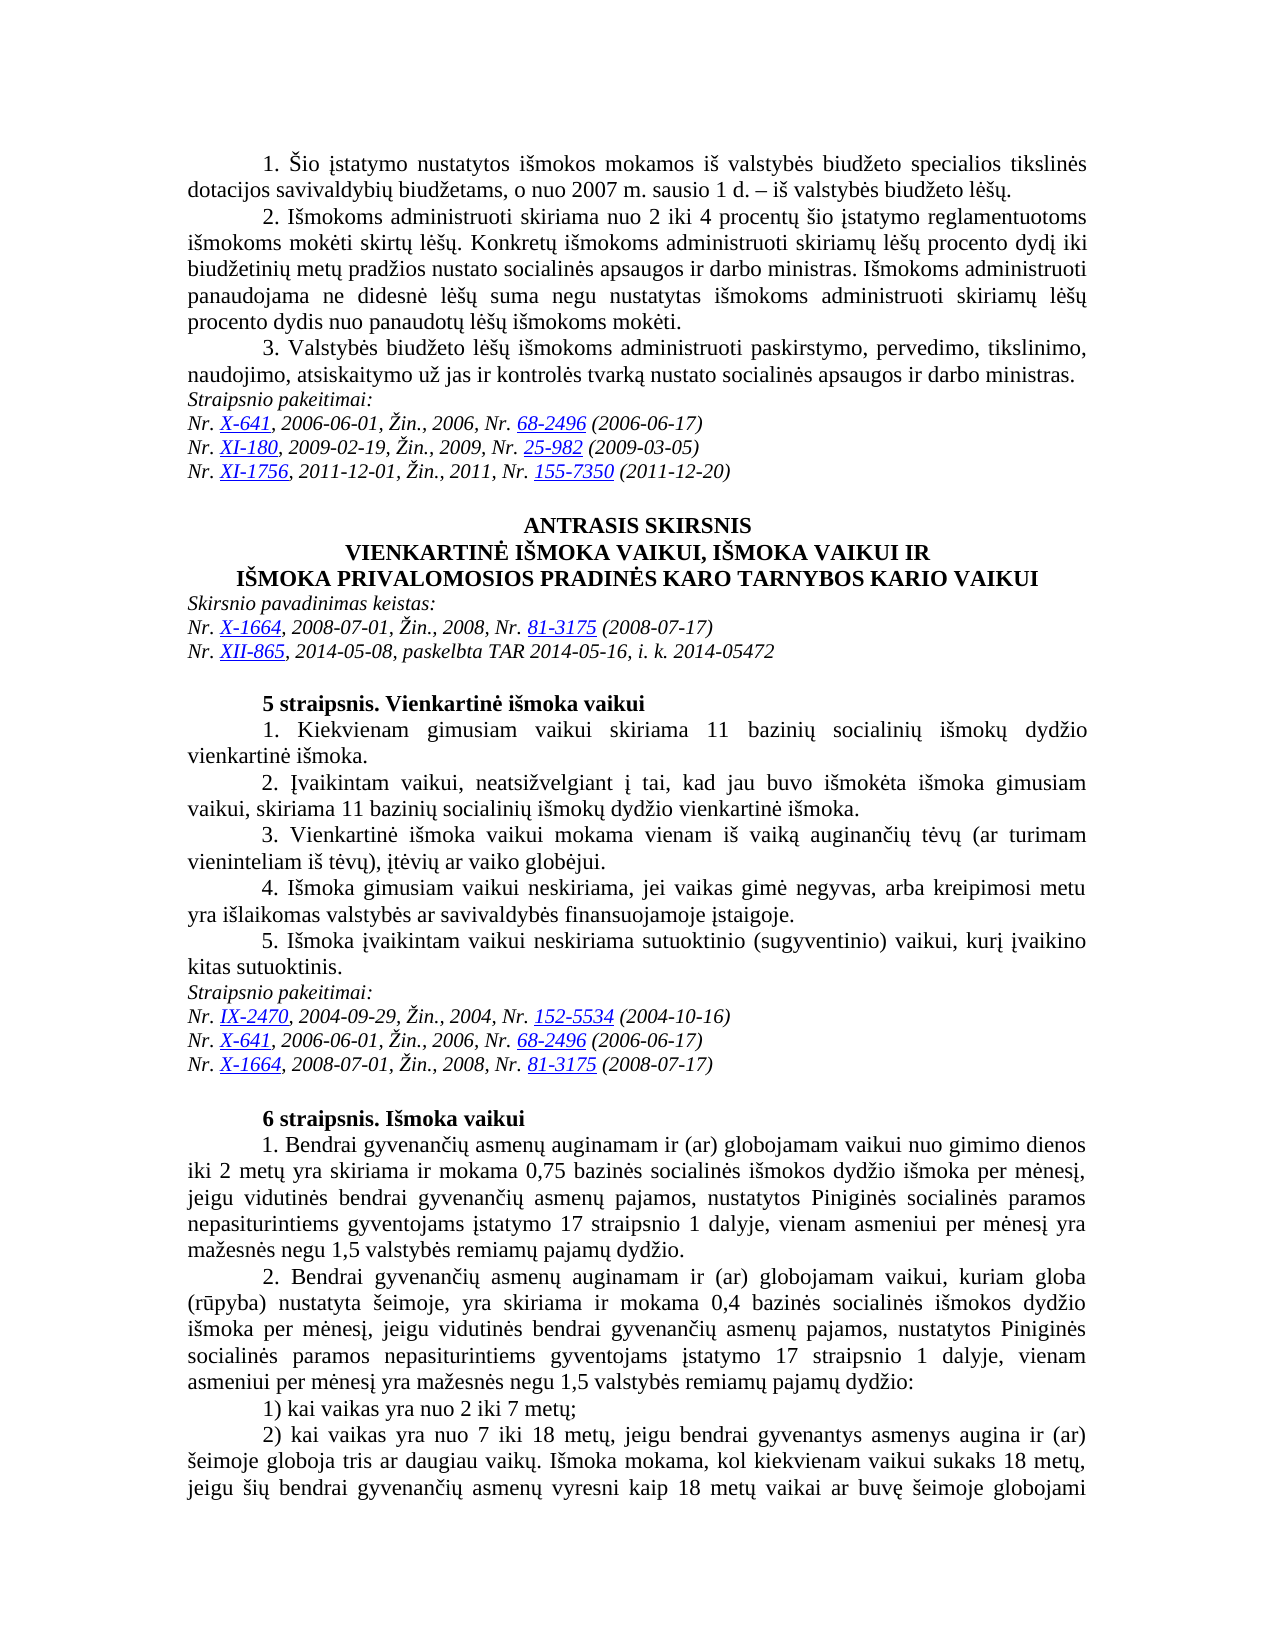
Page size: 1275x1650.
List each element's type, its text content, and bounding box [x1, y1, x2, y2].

text 1) kai vaikas yra nuo 2 iki 7 metų; [187, 1394, 1087, 1421]
text Nr. X-641, 2006-06-01, Žin., 2006, Nr. 68-2496 (2006-06-17) [187, 1028, 1087, 1052]
text Straipsnio pakeitimai: [187, 980, 1087, 1004]
text 2. Bendrai gyvenančių asmenų auginamam ir (ar) globojamam vaikui, kuriam globa (rūpyba) nustatyta šeimoje, yra skiriama ir mokama 0,4 bazinės socialinės išmokos dydžio išmoka per mėnesį, jeigu vidutinės bendrai gyvenančių asmenų pajamos, nustatytos Piniginės socialinės paramos nepasiturintiems gyventojams įstatymo 17 straipsnio 1 dalyje, vienam asmeniui per mėnesį yra mažesnės negu 1,5 valstybės remiamų pajamų dydžio: [187, 1263, 1087, 1394]
text 5. Išmoka įvaikintam vaikui neskiriama sutuoktinio (sugyventinio) vaikui, kurį įvaikino kitas sutuoktinis. [187, 927, 1087, 980]
text 6 straipsnis. Išmoka vaikui [187, 1105, 1087, 1131]
text Nr. XII-865, 2014-05-08, paskelbta TAR 2014-05-16, i. k. 2014-05472 [187, 639, 1087, 663]
text Nr. X-1664, 2008-07-01, Žin., 2008, Nr. 81-3175 (2008-07-17) [187, 1052, 1087, 1076]
text 3. Vienkartinė išmoka vaikui mokama vienam iš vaiką auginančių tėvų (ar turimam vieninteliam iš tėvų), įtėvių ar vaiko globėjui. [187, 822, 1087, 874]
text 2. Įvaikintam vaikui, neatsižvelgiant į tai, kad jau buvo išmokėta išmoka gimusiam vaikui, skiriama 11 bazinių socialinių išmokų dydžio vienkartinė išmoka. [187, 769, 1087, 822]
text Nr. IX-2470, 2004-09-29, Žin., 2004, Nr. 152-5534 (2004-10-16) [187, 1004, 1087, 1028]
text 1. Kiekvienam gimusiam vaikui skiriama 11 bazinių socialinių išmokų dydžio vienkartinė išmoka. [187, 716, 1087, 769]
text 3. Valstybės biudžeto lėšų išmokoms administruoti paskirstymo, pervedimo, tikslinimo, naudojimo, atsiskaitymo už jas ir kontrolės tvarką nustato socialinės apsaugos ir darbo ministras. [187, 334, 1088, 387]
text 1. Šio įstatymo nustatytos išmokos mokamos iš valstybės biudžeto specialios tikslinės dotacijos savivaldybių biudžetams, o nuo 2007 m. sausio 1 d. – iš valstybės biudžeto lėšų. [187, 150, 1088, 203]
text ANTRASIS SKIRSNIS [187, 512, 1087, 538]
text 2. Išmokoms administruoti skiriama nuo 2 iki 4 procentų šio įstatymo reglamentuotoms išmokoms mokėti skirtų lėšų. Konkretų išmokoms administruoti skiriamų lėšų procento dydį iki biudžetinių metų pradžios nustato socialinės apsaugos ir darbo ministras. Išmokoms administruoti panaudojama ne didesnė lėšų suma negu nustatytas išmokoms administruoti skiriamų lėšų procento dydis nuo panaudotų lėšų išmokoms mokėti. [187, 203, 1088, 334]
text 4. Išmoka gimusiam vaikui neskiriama, jei vaikas gimė negyvas, arba kreipimosi metu yra išlaikomas valstybės ar savivaldybės finansuojamoje įstaigoje. [187, 874, 1087, 927]
text Nr. XI-180, 2009-02-19, Žin., 2009, Nr. 25-982 (2009-03-05) [187, 435, 1087, 459]
text Skirsnio pavadinimas keistas: [187, 591, 1087, 615]
subtitle Vienkartinė išmoka vaikui, Išmoka Vaikui IR IŠMOKA PRIVALOMOSIOS PRADINĖS KARO TARNYBOS kario VAIKUI [187, 538, 1087, 591]
text Nr. XI-1756, 2011-12-01, Žin., 2011, Nr. 155-7350 (2011-12-20) [187, 459, 1087, 483]
text Nr. X-1664, 2008-07-01, Žin., 2008, Nr. 81-3175 (2008-07-17) [187, 615, 1087, 639]
text Straipsnio pakeitimai: [187, 387, 1087, 411]
text 5 straipsnis. Vienkartinė išmoka vaikui [187, 690, 1087, 716]
text 1. Bendrai gyvenančių asmenų auginamam ir (ar) globojamam vaikui nuo gimimo dienos iki 2 metų yra skiriama ir mokama 0,75 bazinės socialinės išmokos dydžio išmoka per mėnesį, jeigu vidutinės bendrai gyvenančių asmenų pajamos, nustatytos Piniginės socialinės paramos nepasiturintiems gyventojams įstatymo 17 straipsnio 1 dalyje, vienam asmeniui per mėnesį yra mažesnės negu 1,5 valstybės remiamų pajamų dydžio. [187, 1131, 1087, 1263]
text 2) kai vaikas yra nuo 7 iki 18 metų, jeigu bendrai gyvenantys asmenys augina ir (ar) šeimoje globoja tris ar daugiau vaikų. Išmoka mokama, kol kiekvienam vaikui sukaks 18 metų, jeigu šių bendrai gyvenančių asmenų vyresni kaip 18 metų vaikai ar buvę šeimoje globojami [187, 1421, 1087, 1500]
text Nr. X-641, 2006-06-01, Žin., 2006, Nr. 68-2496 (2006-06-17) [187, 411, 1087, 435]
